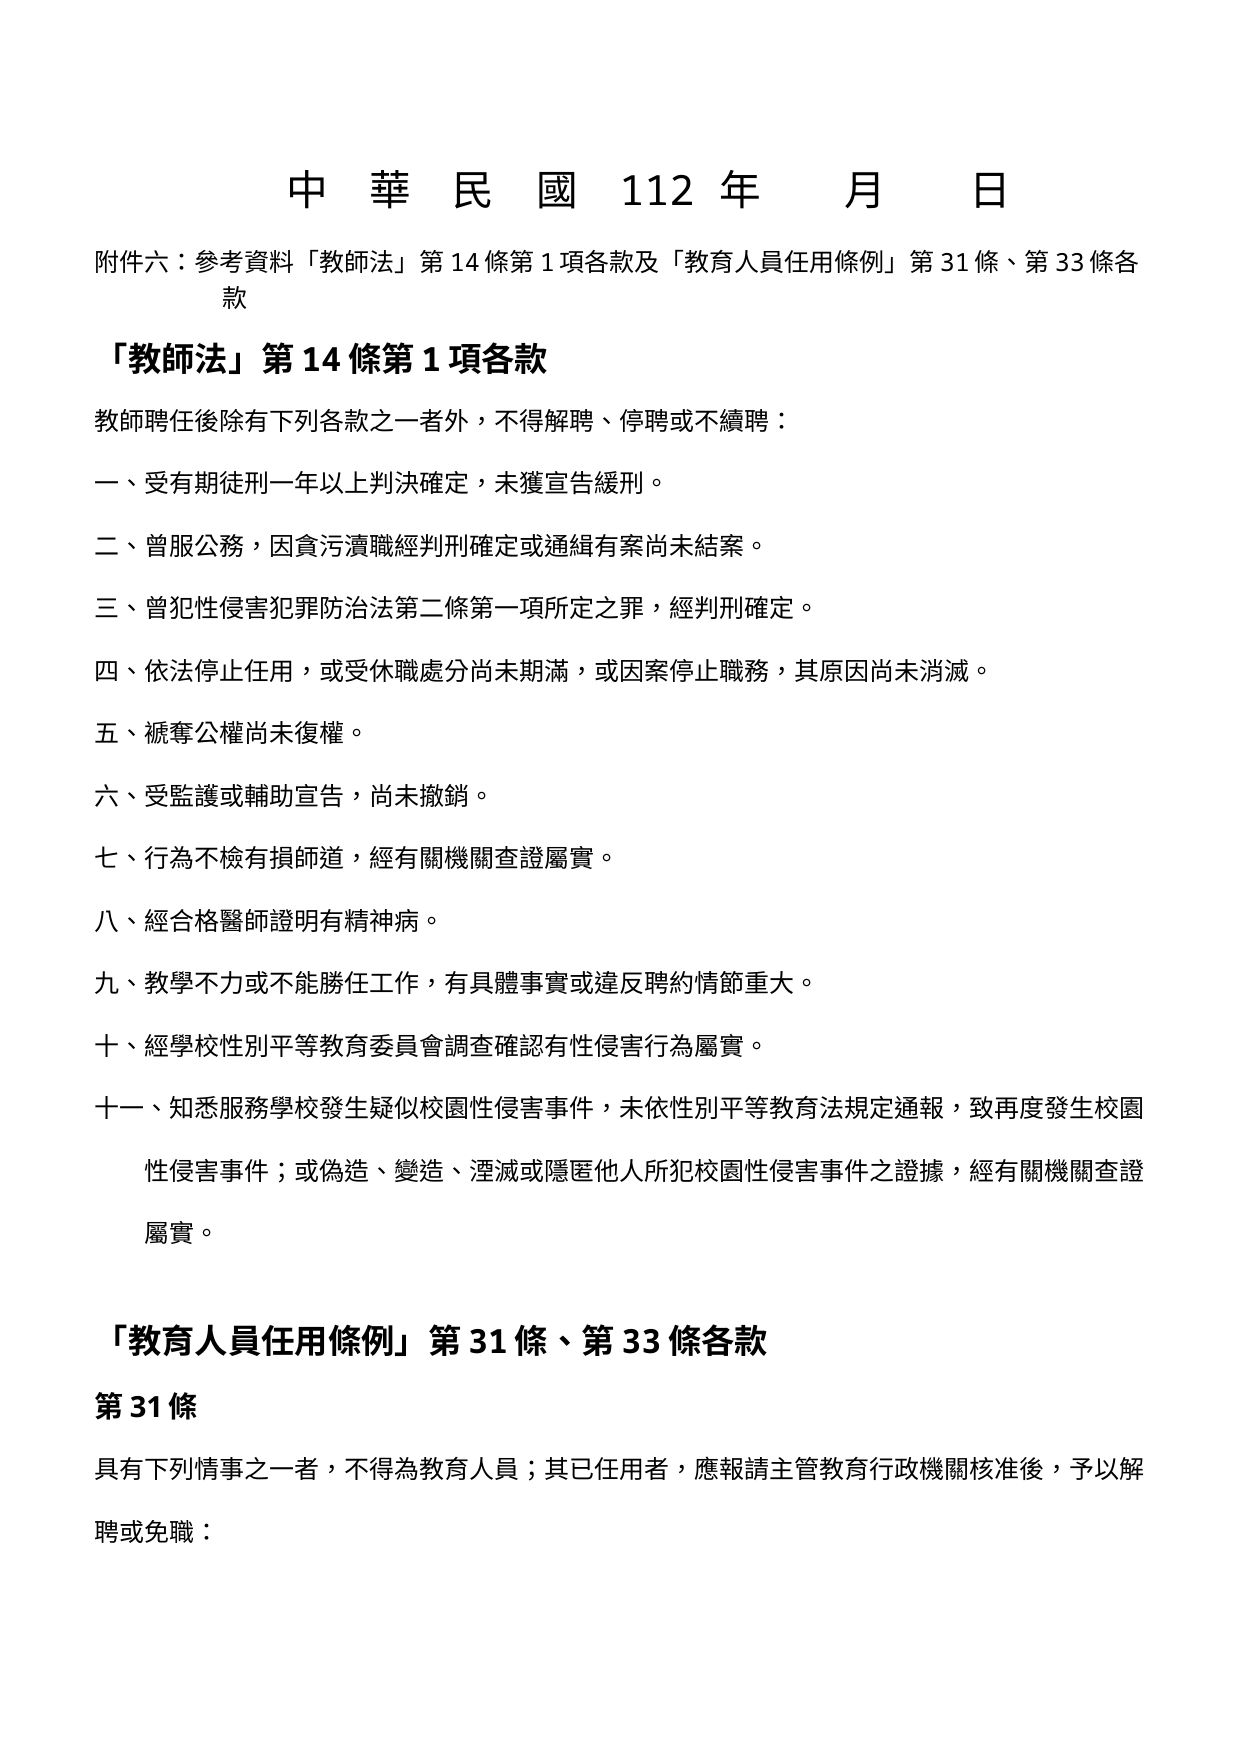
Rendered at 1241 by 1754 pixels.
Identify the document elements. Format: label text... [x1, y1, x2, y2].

text 「教育人員任用條例」第31條、第33條各款 [94, 1315, 1160, 1364]
text 教師聘任後除有下列各款之一者外，不得解聘、停聘或不續聘： [94, 378, 1146, 440]
text 六、受監護或輔助宣告，尚未撤銷。 [94, 753, 1146, 815]
text 十一、知悉服務學校發生疑似校園性侵害事件，未依性別平等教育法規定通報，致再度發生校園性侵害事件；或偽造、變造、湮滅或隱匿他人所犯校園性侵害事件之證據，經有關機關查證屬實。 [94, 1065, 1146, 1253]
text 十、經學校性別平等教育委員會調查確認有性侵害行為屬實。 [94, 1003, 1146, 1065]
text 具有下列情事之一者，不得為教育人員；其已任用者，應報請主管教育行政機關核准後，予以解聘或免職： [94, 1426, 1146, 1551]
text 第31條 [94, 1364, 1146, 1426]
text 七、行為不檢有損師道，經有關機關查證屬實。 [94, 815, 1146, 878]
text 九、教學不力或不能勝任工作，有具體事實或違反聘約情節重大。 [94, 940, 1146, 1003]
text 二、曾服公務，因貪污瀆職經判刑確定或通緝有案尚未結案。 [94, 503, 1146, 565]
text 一、受有期徒刑一年以上判決確定，未獲宣告緩刑。 [94, 440, 1146, 503]
text 五、褫奪公權尚未復權。 [94, 690, 1146, 753]
text 「教師法」第14條第1項各款 [94, 315, 1146, 378]
text 四、依法停止任用，或受休職處分尚未期滿，或因案停止職務，其原因尚未消滅。 [94, 628, 1146, 690]
text 附件六：參考資料「教師法」第14條第1項各款及「教育人員任用條例」第31條、第33條各款 [94, 243, 1160, 315]
text 三、曾犯性侵害犯罪防治法第二條第一項所定之罪，經判刑確定。 [94, 565, 1146, 628]
text 八、經合格醫師證明有精神病。 [94, 878, 1146, 940]
text 中 華 民 國 112 年 月 日 [151, 146, 1146, 209]
